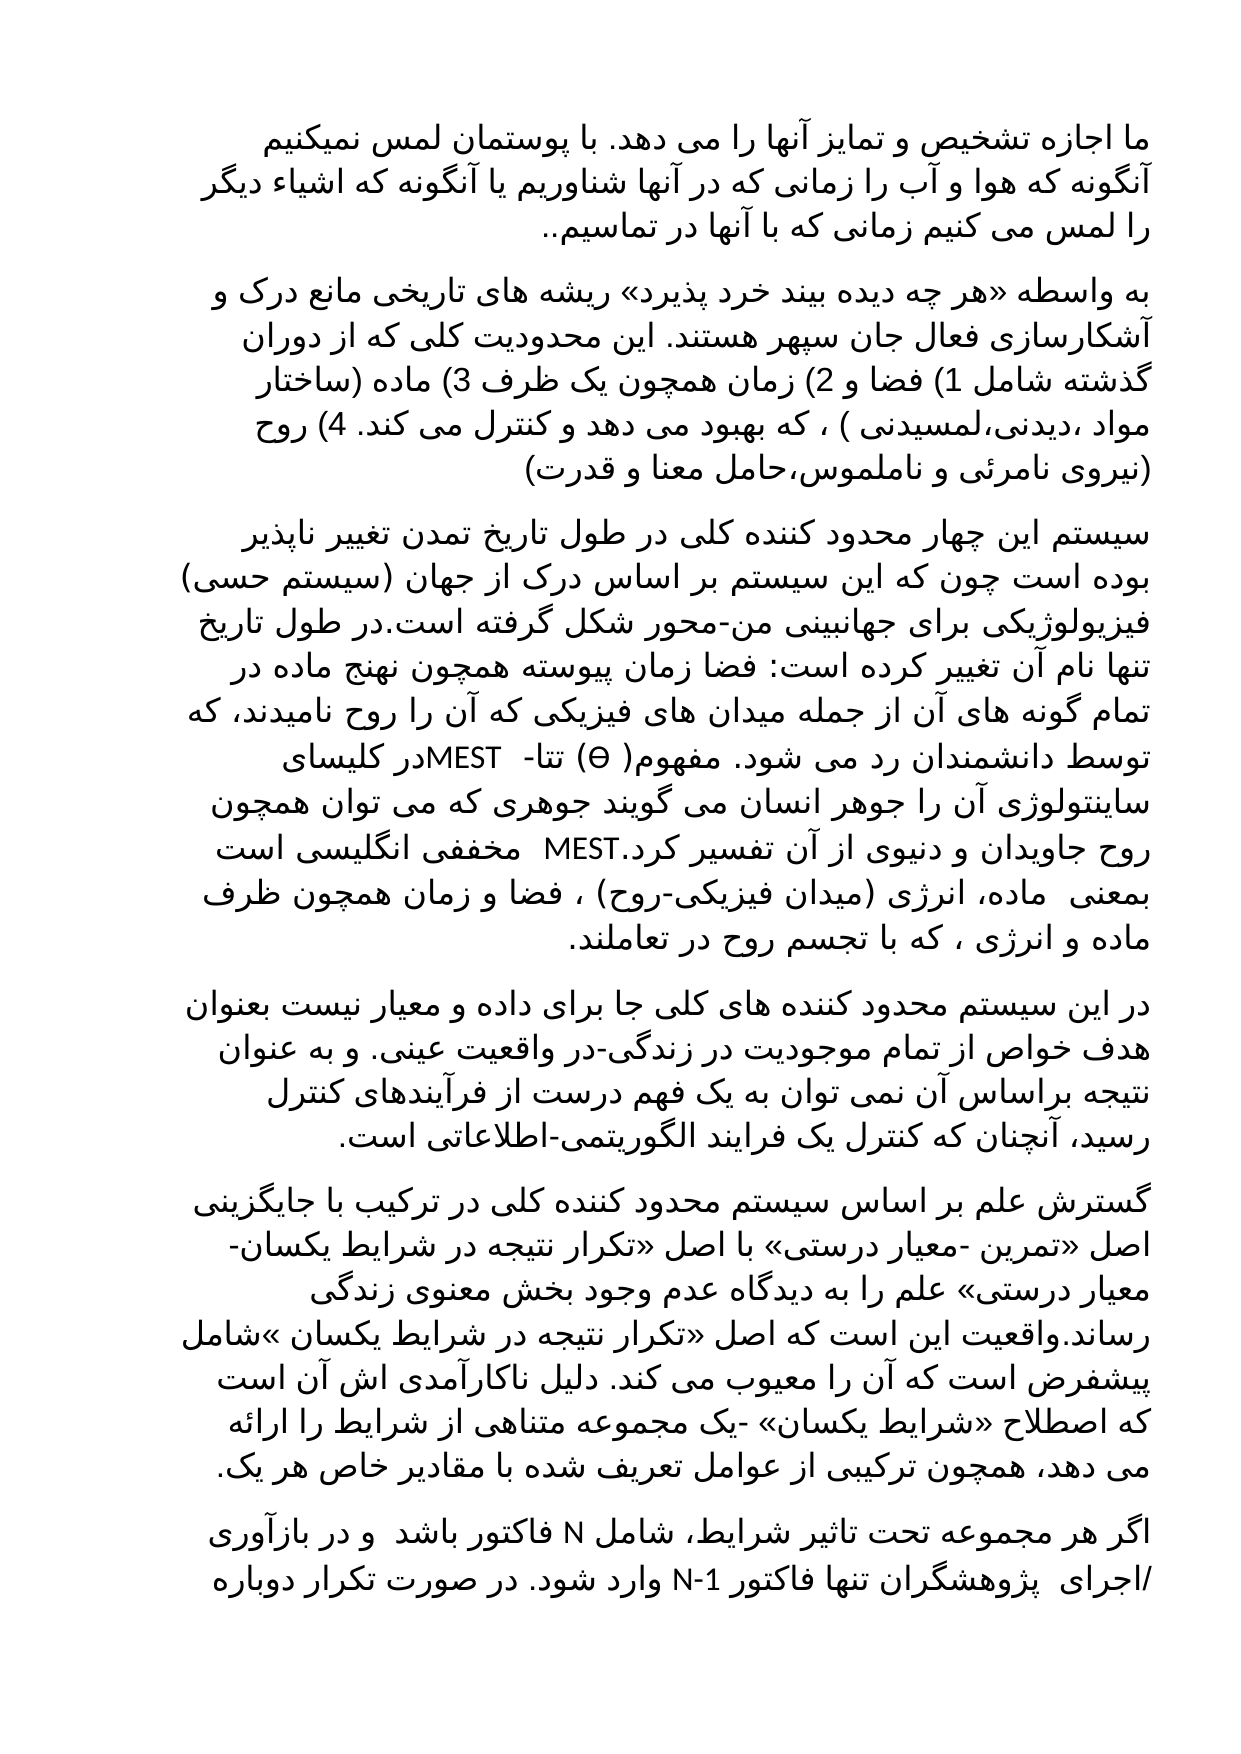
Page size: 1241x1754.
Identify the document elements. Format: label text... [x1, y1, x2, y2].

text سیستم این چهار محدود کننده کلی در طول تاریخ تمدن تغییر ناپذیر بوده است چون که این سیستم بر اساس درک از جهان (سیستم حسی) فیزیولوژیکی برای جهانبینی من-محور شکل گرفته است.در طول تاریخ تنها نام آن تغییر کرده است: فضا زمان پیوسته همچون نهنج ماده در تمام گونه های آن از جمله میدان های فیزیکی که آن را روح نامیدند، که توسط دانشمندان رد می شود. مفهوم( Ѳ) تتا- MESTدر کلیسای ساینتولوژی آن را جوهر انسان می گویند جوهری که می توان همچون روح جاویدان و دنیوی از آن تفسیر کرد.MEST مخففی انگلیسی است بمعنی ماده، انرژی (میدان فیزیکی-روح) ، فضا و زمان همچون ظرف ماده و انرژی ، که با تجسم روح در تعاملند. [177, 513, 1152, 957]
text در این سیستم محدود کننده های کلی جا برای داده و معیار نیست بعنوان هدف خواص از تمام موجودیت در زندگی-در واقعیت عینی. و به عنوان نتیجه براساس آن نمی توان به یک فهم درست از فرآیندهای کنترل رسید، آنچنان که کنترل یک فرایند الگوریتمی-اطلاعاتی است. [177, 983, 1152, 1154]
text گسترش علم بر اساس سیستم محدود کننده کلی در ترکیب با جایگزینی اصل «تمرین -معیار درستی» با اصل «تکرار نتیجه در شرایط یکسان-معیار درستی» علم را به دیدگاه عدم وجود بخش معنوی زندگی رساند.واقعیت این است که اصل «تکرار نتیجه در شرایط یکسان »شامل پیشفرض است که آن را معیوب می کند. دلیل ناکارآمدی اش آن است که اصطلاح «شرایط یکسان» -یک مجموعه متناهی از شرایط را ارائه می دهد، همچون ترکیبی از عوامل تعریف شده با مقادیر خاص هر یک. [177, 1181, 1152, 1484]
text ما اجازه تشخیص و تمایز آنها را می دهد. با پوستمان لمس نمیکنیم آنگونه که هوا و آب را زمانی که در آنها شناوریم یا آنگونه که اشیاء دیگر را لمس می کنیم زمانی که با آنها در تماسیم.. [177, 118, 1152, 245]
text اگر هر مجموعه تحت تاثیر شرایط، شامل N فاکتور باشد و در بازآوری /اجرای پژوهشگران تنها فاکتور N-1 وارد شود. در صورت تکرار دوباره بازآوری نتیجه، اگر بازآوری ها تنها فاکتور N-1 را نمایش دهد دریافت نتیجه ناممکن است. [177, 1511, 1152, 1598]
text به واسطه «هر چه دیده بیند خرد پذیرد» ریشه های تاریخی مانع درک و آشکارسازی فعال جان سپهر هستند. این محدودیت کلی که از دوران گذشته شامل 1) فضا و 2) زمان همچون یک ظرف 3) ماده (ساختار مواد ،دیدنی،لمسیدنی ) ، که بهبود می دهد و کنترل می کند. 4) روح (نیروی نامرئی و ناملموس،حامل معنا و قدرت) [177, 271, 1152, 487]
